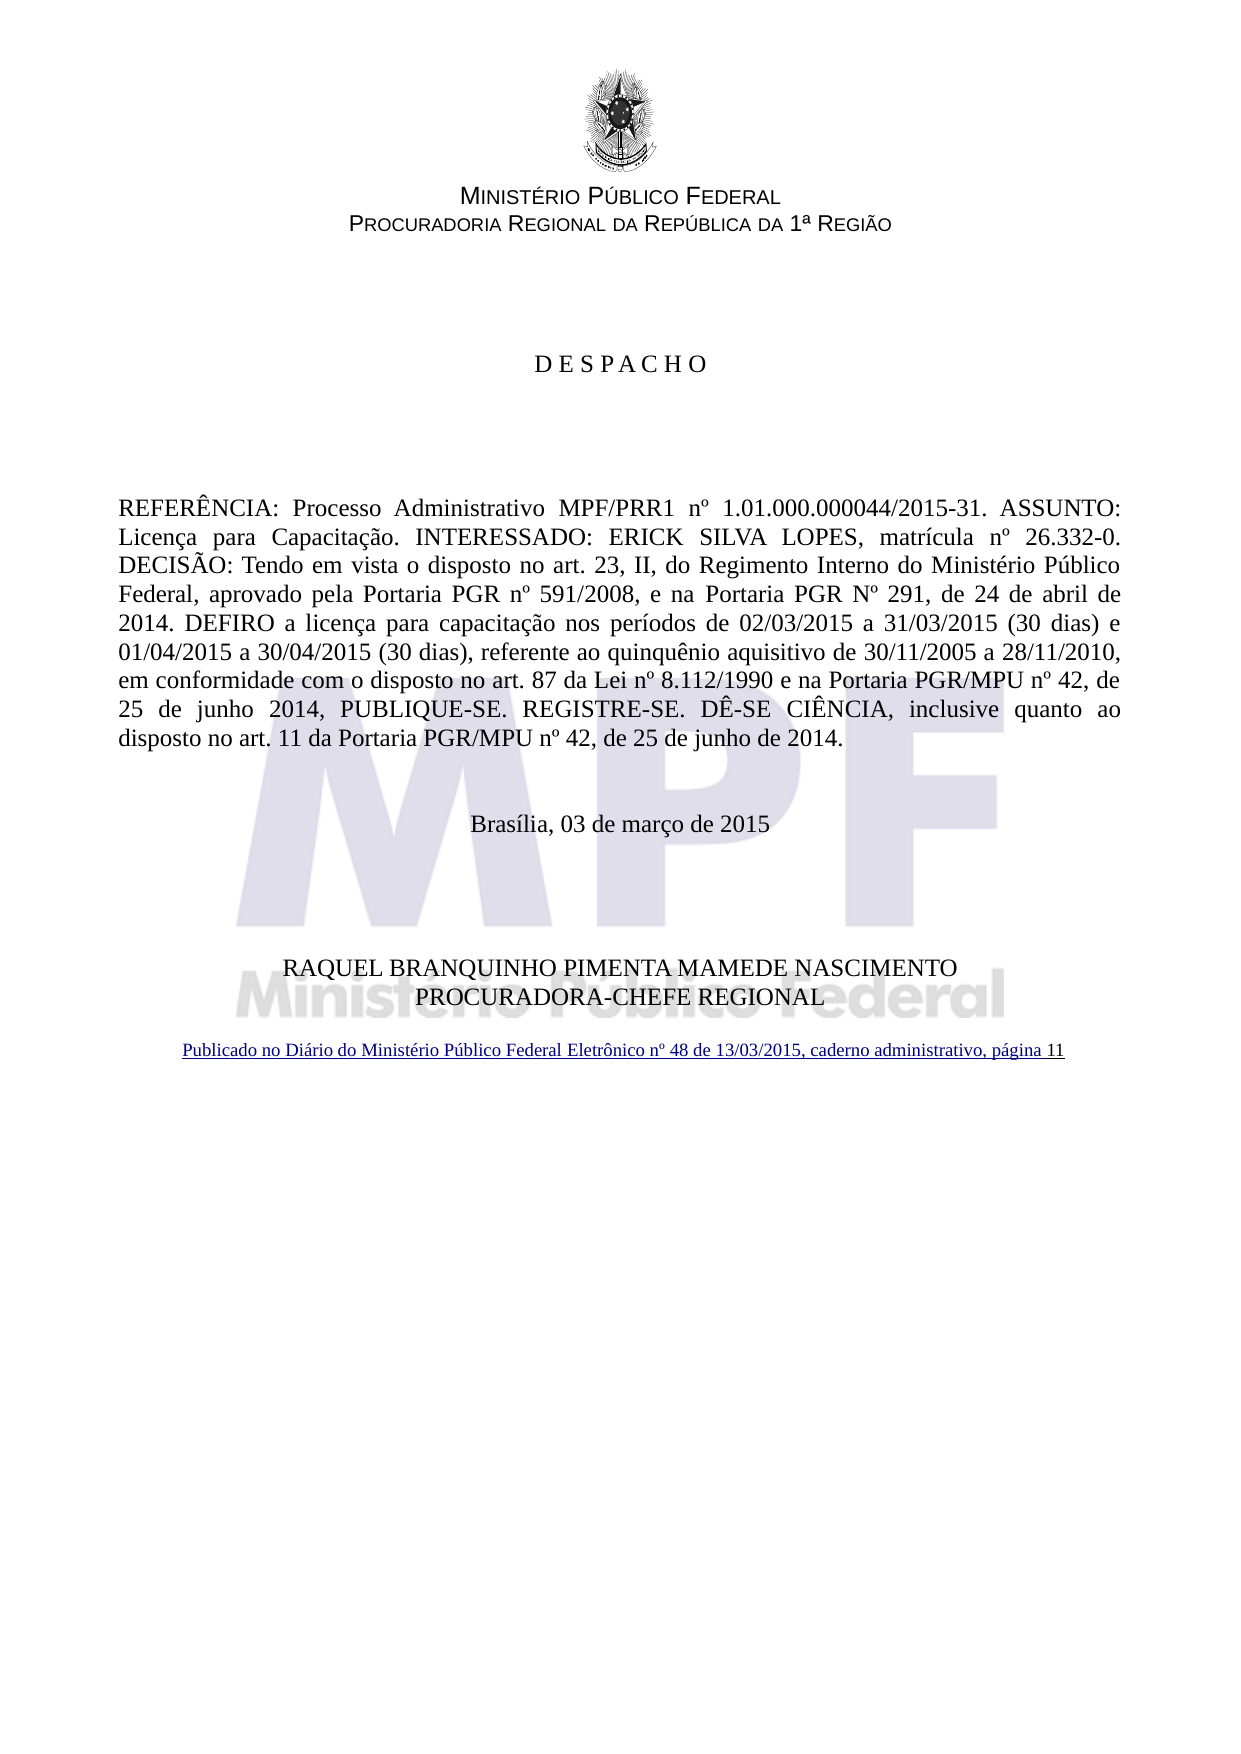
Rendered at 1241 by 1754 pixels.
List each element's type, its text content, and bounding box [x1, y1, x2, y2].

text Publicado no Diário do Ministério Público Federal Eletrônico nº 48 de 13/03/2015, caderno administrativo, página 11 [143, 1039, 1102, 1061]
text D E S P A C H O [118, 349, 1122, 378]
text Brasília, 03 de março de 2015 [118, 809, 1122, 838]
text REFERÊNCIA: Processo Administrativo MPF/PRR1 nº 1.01.000.000044/2015-31. ASSUNTO: Licença para Capacitação. INTERESSADO: ERICK SILVA LOPES, matrícula nº 26.332-0. DECISÃO: Tendo em vista o disposto no art. 23, II, do Regimento Interno do Ministério Público Federal, aprovado pela Portaria PGR nº 591/2008, e na Portaria PGR Nº 291, de 24 de abril de 2014. DEFIRO a licença para capacitação nos períodos de 02/03/2015 a 31/03/2015 (30 dias) e 01/04/2015 a 30/04/2015 (30 dias), referente ao quinquênio aquisitivo de 30/11/2005 a 28/11/2010, em conformidade com o disposto no art. 87 da Lei nº 8.112/1990 e na Portaria PGR/MPU nº 42, de 25 de junho 2014, PUBLIQUE-SE. REGISTRE-SE. DÊ-SE CIÊNCIA, inclusive quanto ao disposto no art. 11 da Portaria PGR/MPU nº 42, de 25 de junho de 2014. [118, 493, 1122, 752]
picture [236, 752, 1004, 809]
picture [236, 1011, 1004, 1018]
text RAQUEL BRANQUINHO PIMENTA MAMEDE NASCIMENTO [118, 953, 1122, 982]
text PROCURADORA-CHEFE REGIONAL [118, 982, 1122, 1011]
picture [236, 838, 1004, 953]
